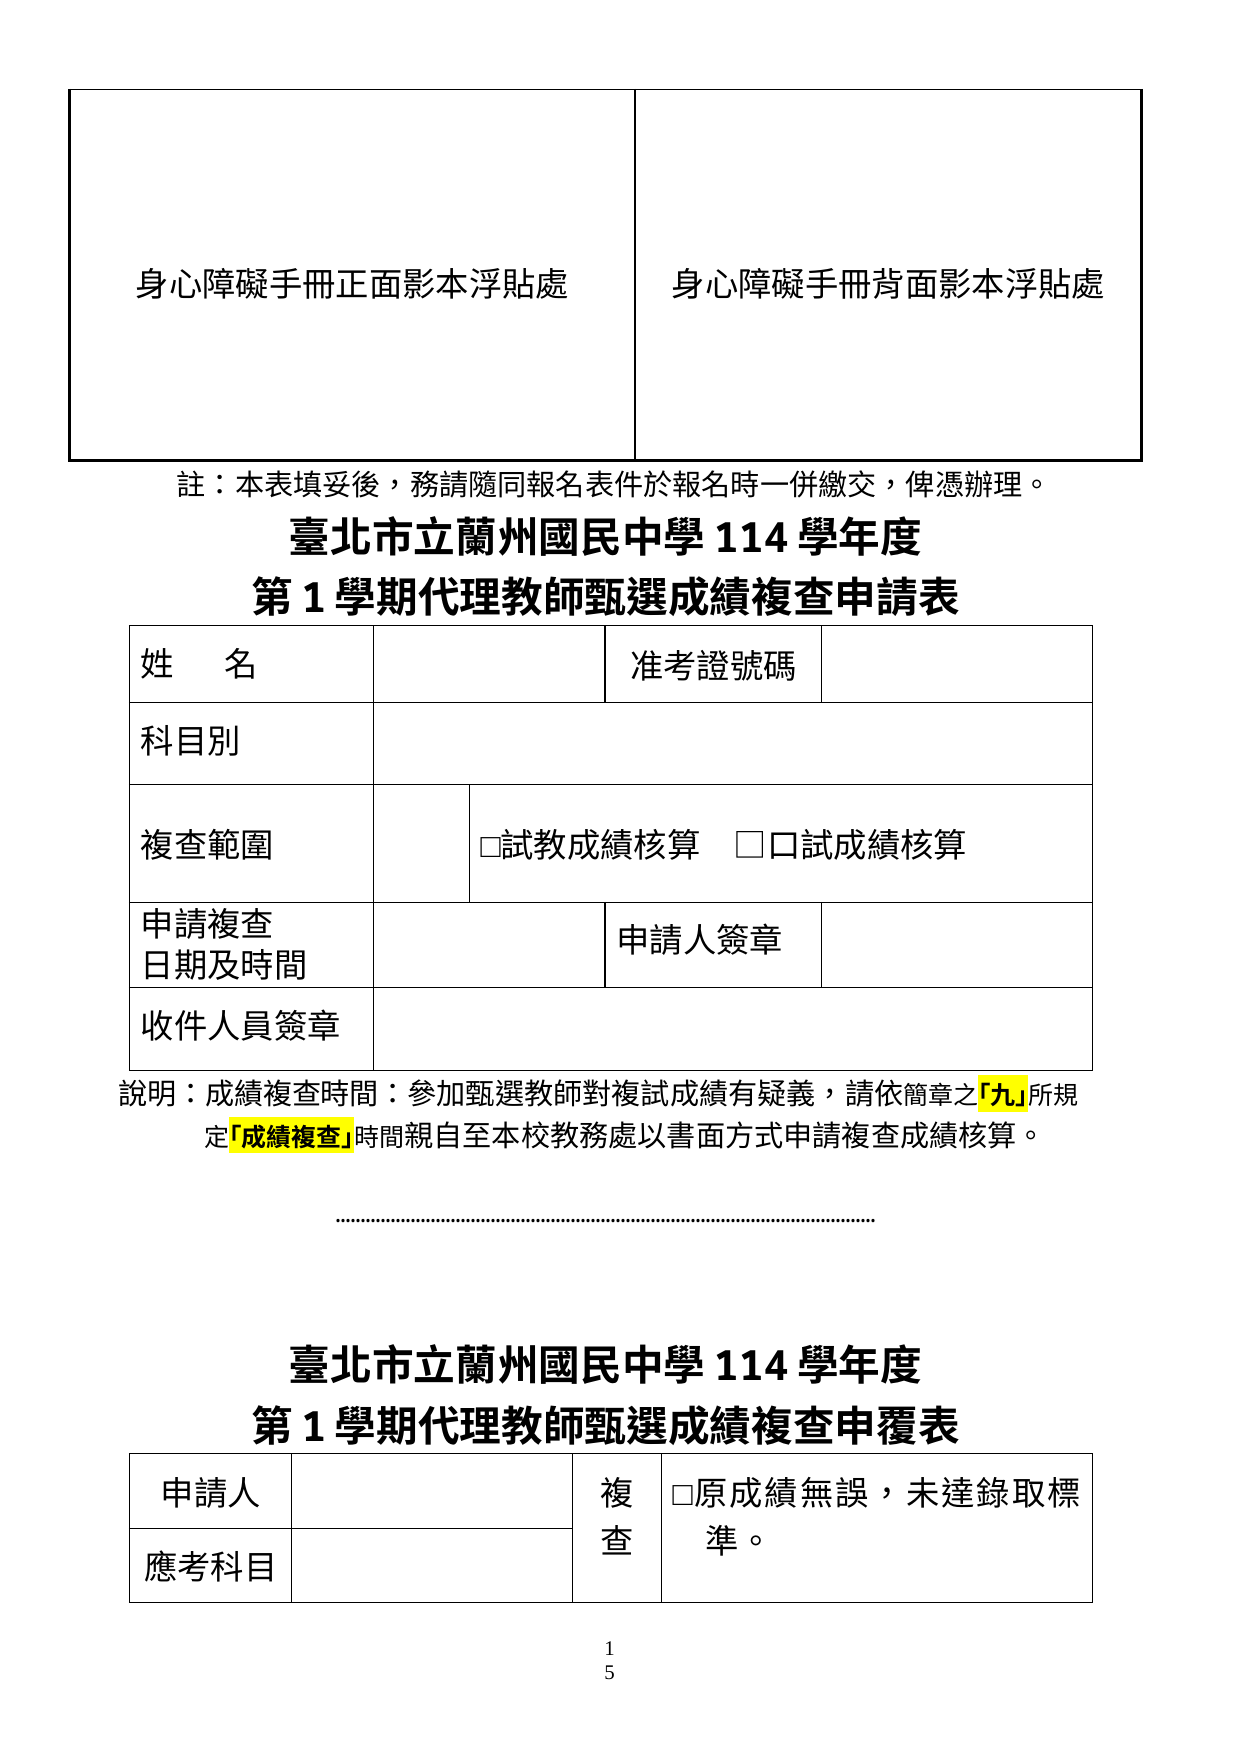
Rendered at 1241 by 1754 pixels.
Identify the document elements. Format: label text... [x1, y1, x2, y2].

table_header [374, 626, 604, 702]
text ……………………………………………………………………………………………… [118, 1196, 1092, 1230]
table_header 申請人 [130, 1454, 291, 1528]
table_header 姓 名 [130, 626, 373, 702]
table_header □原成績無誤，未達錄取標準。 [662, 1454, 1092, 1602]
table_cell 科目別 [130, 703, 373, 784]
table_cell [374, 703, 1092, 784]
table_cell [374, 988, 1092, 1070]
table_cell [292, 1529, 572, 1602]
table_cell 複查範圍 [130, 785, 373, 902]
table_cell 身心障礙手冊背面影本浮貼處 [636, 90, 1140, 458]
subtitle 臺北市立蘭州國民中學114學年度 第1學期代理教師甄選成績複查申請表 [118, 504, 1092, 625]
text 臺北市立蘭州國民中學114學年度 第1學期代理教師甄選成績複查申覆表 [118, 1332, 1092, 1453]
table_cell 收件人員簽章 [130, 988, 373, 1070]
table_header 複查結果 [573, 1454, 661, 1602]
table_cell [374, 785, 469, 902]
table_cell 申請人簽章 [606, 903, 821, 987]
table_cell □試教成績核算 □口試成績核算 [470, 785, 1092, 902]
table_cell 申請複查 日期及時間 [130, 903, 373, 987]
table_cell 身心障礙手冊正面影本浮貼處 [71, 90, 634, 458]
text 註：本表填妥後，務請隨同報名表件於報名時一併繳交，俾憑辦理。 [118, 462, 1092, 504]
table_header [292, 1454, 572, 1528]
table_header [822, 626, 1092, 702]
text 說明：成績複查時間：參加甄選教師對複試成績有疑義，請依簡章之｢九｣所規定｢成績複查｣時間親自至本校教務處以書面方式申請複查成績核算。 [118, 1071, 1092, 1154]
table_cell [374, 903, 604, 987]
table_header 准考證號碼 [606, 626, 821, 702]
table_cell 應考科目 [130, 1529, 291, 1602]
table_cell [822, 903, 1092, 987]
